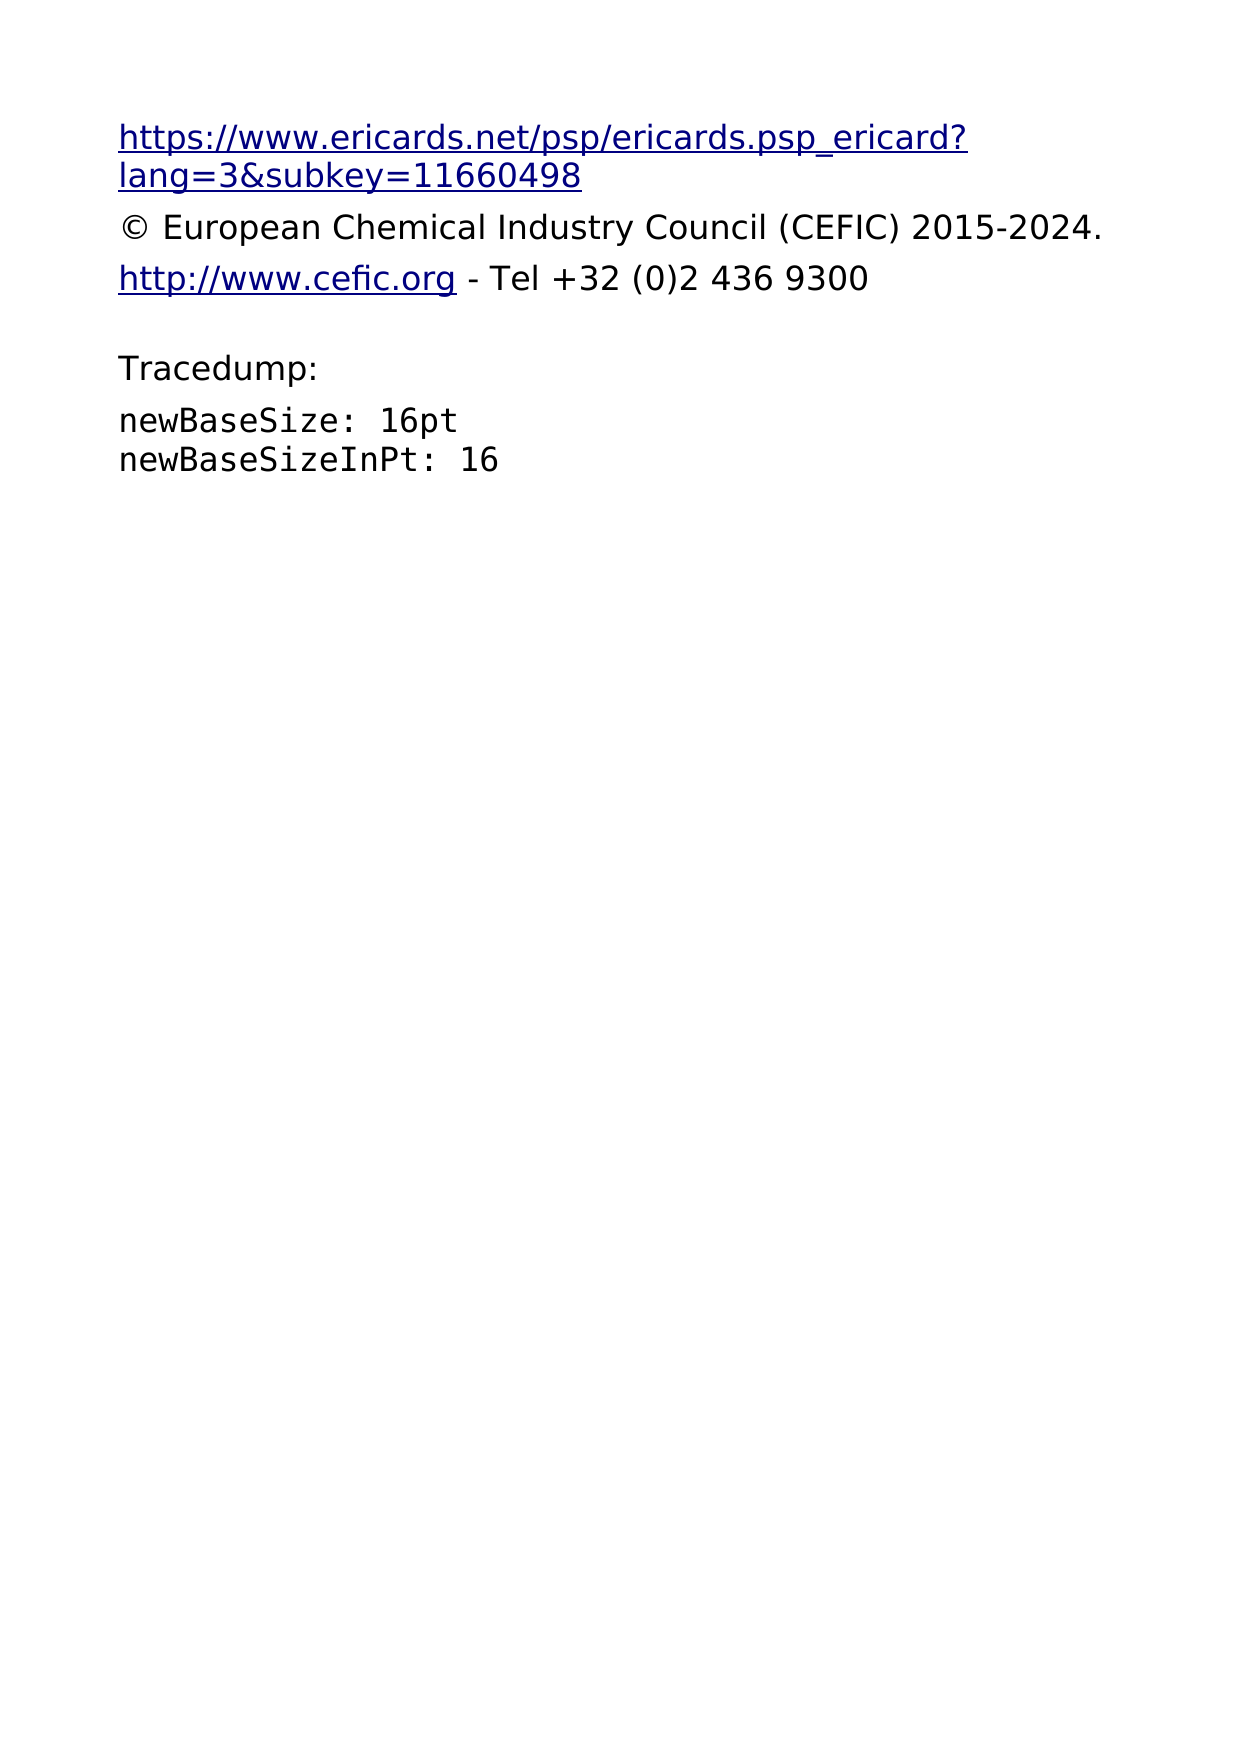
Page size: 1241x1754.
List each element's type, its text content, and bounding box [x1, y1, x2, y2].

text newBaseSize: 16pt newBaseSizeInPt: 16 [118, 401, 1122, 479]
text © European Chemical Industry Council (CEFIC) 2015-2024. [118, 208, 1122, 247]
text Tracedump: [118, 311, 1122, 389]
text http://www.cefic.org - Tel +32 (0)2 436 9300 [118, 260, 1122, 298]
text https://www.ericards.net/psp/ericards.psp_ericard?lang=3&subkey=11660498 [118, 118, 1122, 196]
